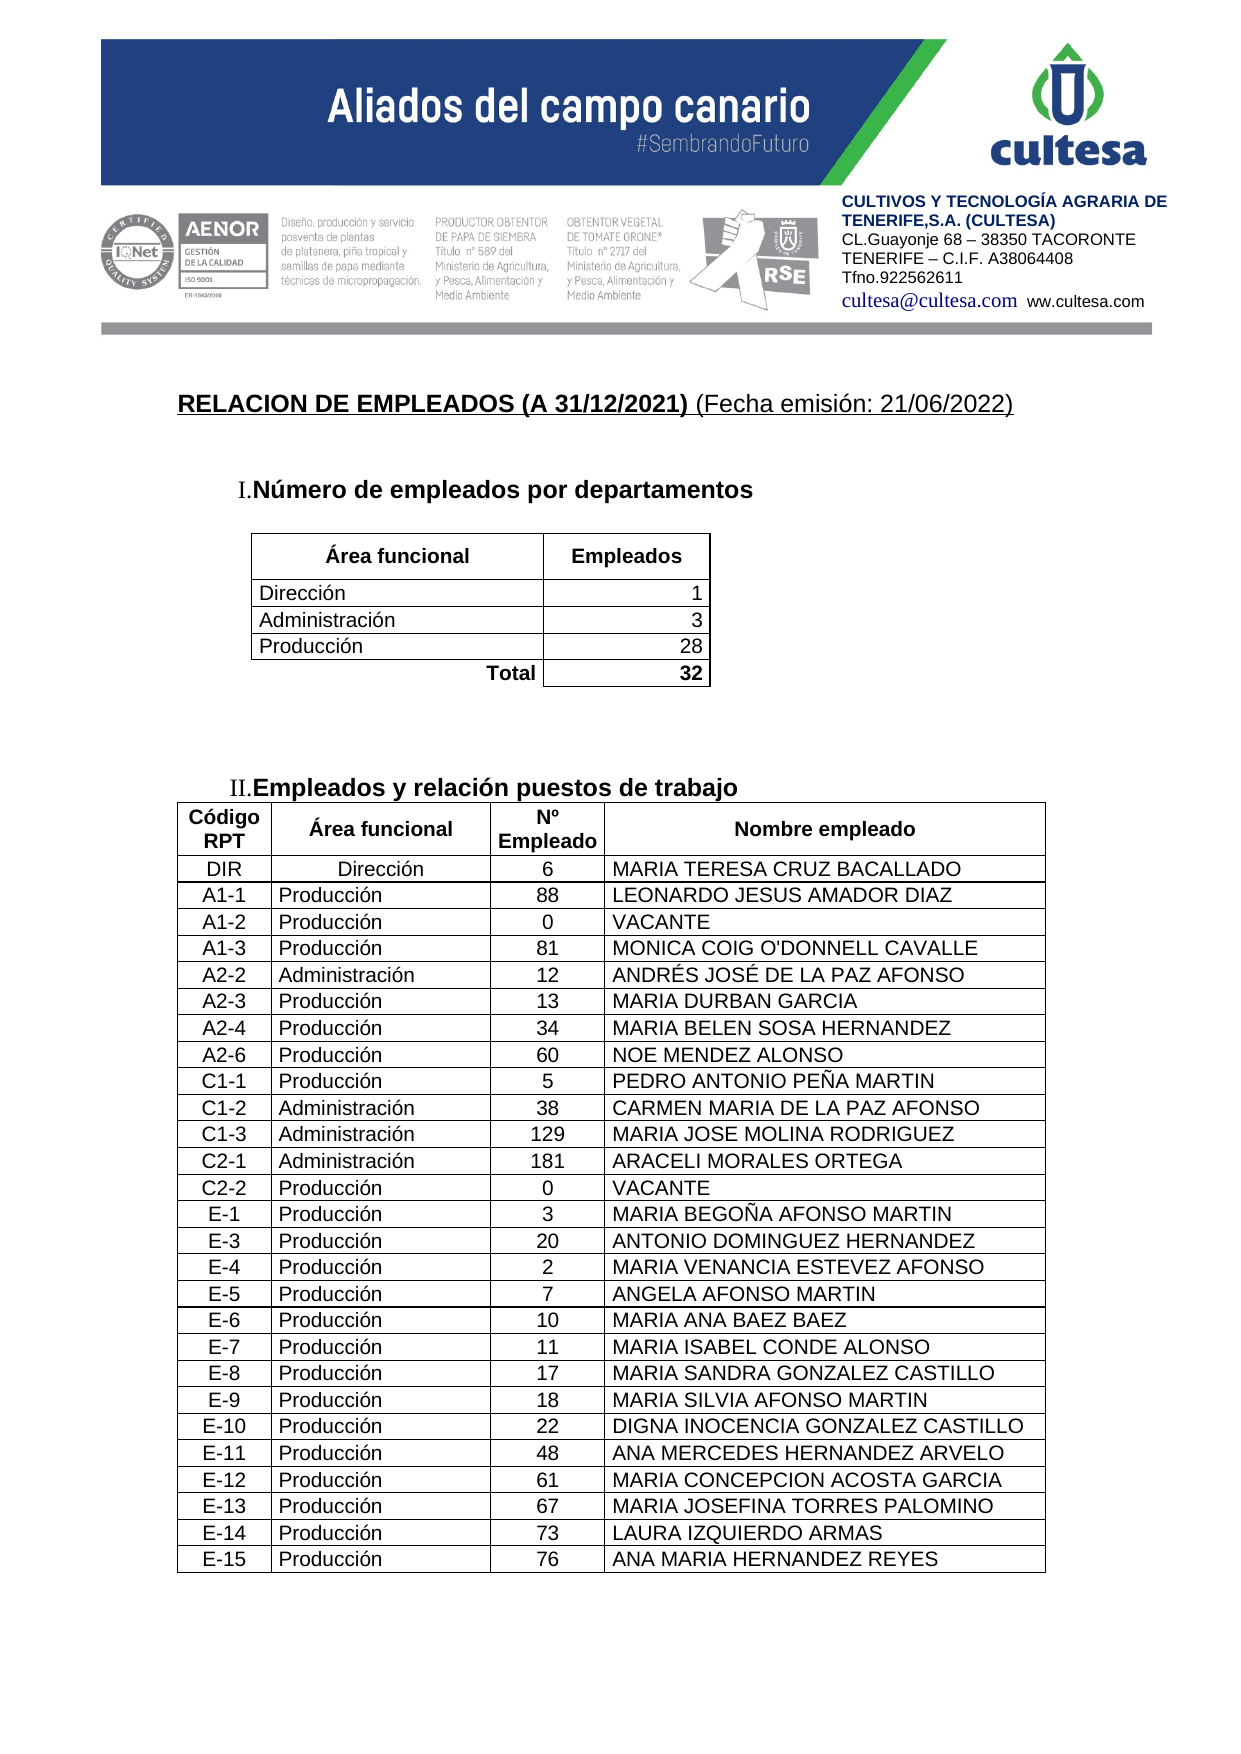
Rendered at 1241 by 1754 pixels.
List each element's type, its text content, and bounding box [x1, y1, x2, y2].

table_cell 28 [544, 634, 709, 659]
table_cell E-14 [178, 1520, 271, 1545]
table_cell 61 [491, 1467, 604, 1492]
table_cell 129 [491, 1121, 604, 1147]
table_cell Administración [272, 1121, 490, 1147]
table_cell Producción [272, 1361, 490, 1386]
table_header Nº Empleado [491, 803, 604, 855]
list Número de empleados por departamentos [215, 475, 1137, 504]
table_cell 12 [491, 962, 604, 988]
table_cell A2-6 [178, 1042, 271, 1067]
table_cell DIR [178, 856, 271, 881]
table_cell Administración [252, 607, 543, 632]
table_cell 20 [491, 1228, 604, 1253]
table_header Área funcional [272, 803, 490, 855]
table_cell 34 [491, 1015, 604, 1041]
table_cell 3 [491, 1201, 604, 1227]
table_cell 73 [491, 1520, 604, 1545]
table_cell CARMEN MARIA DE LA PAZ AFONSO [605, 1095, 1045, 1120]
table_cell Producción [272, 1201, 490, 1227]
table_cell C1-3 [178, 1121, 271, 1147]
table_cell ANTONIO DOMINGUEZ HERNANDEZ [605, 1228, 1045, 1253]
table_cell MARIA SANDRA GONZALEZ CASTILLO [605, 1361, 1045, 1386]
table_cell E-15 [178, 1546, 271, 1572]
table_cell 60 [491, 1042, 604, 1067]
table_cell E-10 [178, 1414, 271, 1439]
list Empleados y relación puestos de trabajo [215, 773, 1137, 802]
table_cell E-13 [178, 1493, 271, 1519]
table_cell Producción [272, 909, 490, 934]
table_cell Producción [252, 634, 543, 659]
table_cell 181 [491, 1148, 604, 1173]
table_cell Producción [272, 1467, 490, 1492]
table_cell Producción [272, 1414, 490, 1439]
table_cell NOE MENDEZ ALONSO [605, 1042, 1045, 1067]
table_cell MARIA TERESA CRUZ BACALLADO [605, 856, 1045, 881]
table_cell E-11 [178, 1440, 271, 1466]
table_cell 2 [491, 1254, 604, 1280]
table_cell E-3 [178, 1228, 271, 1253]
table_cell Producción [272, 1068, 490, 1094]
table_cell MARIA BEGOÑA AFONSO MARTIN [605, 1201, 1045, 1227]
table_cell ANA MERCEDES HERNANDEZ ARVELO [605, 1440, 1045, 1466]
table_cell A2-3 [178, 989, 271, 1014]
table_cell E-5 [178, 1281, 271, 1306]
table_cell Producción [272, 936, 490, 961]
table_cell MARIA JOSE MOLINA RODRIGUEZ [605, 1121, 1045, 1147]
table_cell 5 [491, 1068, 604, 1094]
table_header Área funcional [252, 534, 543, 579]
table_cell 13 [491, 989, 604, 1014]
table_header Nombre empleado [605, 803, 1045, 855]
table_cell LAURA IZQUIERDO ARMAS [605, 1520, 1045, 1545]
table_cell 11 [491, 1334, 604, 1359]
table_cell Producción [272, 1308, 490, 1333]
table_cell 22 [491, 1414, 604, 1439]
table_cell 17 [491, 1361, 604, 1386]
table_cell MARIA VENANCIA ESTEVEZ AFONSO [605, 1254, 1045, 1280]
table_cell Producción [272, 1440, 490, 1466]
table_cell MARIA SILVIA AFONSO MARTIN [605, 1387, 1045, 1413]
table_cell C1-2 [178, 1095, 271, 1120]
table_cell C2-2 [178, 1175, 271, 1200]
table_cell VACANTE [605, 909, 1045, 934]
table_cell Producción [272, 1175, 490, 1200]
table_cell Producción [272, 1387, 490, 1413]
table_cell 1 [544, 580, 709, 606]
table_cell E-4 [178, 1254, 271, 1280]
table_cell 81 [491, 936, 604, 961]
table_cell A2-4 [178, 1015, 271, 1041]
table_cell Total [252, 660, 543, 686]
table_cell ARACELI MORALES ORTEGA [605, 1148, 1045, 1173]
table_cell 32 [544, 660, 709, 686]
table_cell 38 [491, 1095, 604, 1120]
table_cell Producción [272, 1281, 490, 1306]
table_cell E-6 [178, 1308, 271, 1333]
table_cell Administración [272, 1148, 490, 1173]
table_cell 48 [491, 1440, 604, 1466]
text RELACION DE EMPLEADOS (A 31/12/2021) (Fecha emisión: 21/06/2022) [177, 388, 1137, 417]
table_cell C1-1 [178, 1068, 271, 1094]
table_cell PEDRO ANTONIO PEÑA MARTIN [605, 1068, 1045, 1094]
table_cell A1-2 [178, 909, 271, 934]
table_cell DIGNA INOCENCIA GONZALEZ CASTILLO [605, 1414, 1045, 1439]
table_cell Administración [272, 1095, 490, 1120]
table_cell A1-3 [178, 936, 271, 961]
table_cell 3 [544, 607, 709, 632]
table_cell Producción [272, 1015, 490, 1041]
table_cell Producción [272, 1334, 490, 1359]
table_cell Producción [272, 1546, 490, 1572]
table_cell E-7 [178, 1334, 271, 1359]
table_cell E-12 [178, 1467, 271, 1492]
table_cell 67 [491, 1493, 604, 1519]
table_cell Producción [272, 1254, 490, 1280]
table_cell Producción [272, 1520, 490, 1545]
table_cell E-9 [178, 1387, 271, 1413]
table_cell MARIA CONCEPCION ACOSTA GARCIA [605, 1467, 1045, 1492]
table_cell MARIA BELEN SOSA HERNANDEZ [605, 1015, 1045, 1041]
table_cell E-8 [178, 1361, 271, 1386]
table_cell 76 [491, 1546, 604, 1572]
table_cell Producción [272, 1042, 490, 1067]
table_cell Producción [272, 1493, 490, 1519]
table_cell 88 [491, 883, 604, 908]
table_cell Dirección [272, 856, 490, 881]
table_cell 18 [491, 1387, 604, 1413]
table_cell A1-1 [178, 883, 271, 908]
table_cell LEONARDO JESUS AMADOR DIAZ [605, 883, 1045, 908]
table_cell 0 [491, 1175, 604, 1200]
table_cell 6 [491, 856, 604, 881]
table_cell C2-1 [178, 1148, 271, 1173]
table_cell MONICA COIG O'DONNELL CAVALLE [605, 936, 1045, 961]
table_cell A2-2 [178, 962, 271, 988]
table_cell ANA MARIA HERNANDEZ REYES [605, 1546, 1045, 1572]
table_cell MARIA ANA BAEZ BAEZ [605, 1308, 1045, 1333]
table_cell ANGELA AFONSO MARTIN [605, 1281, 1045, 1306]
table_header Código RPT [178, 803, 271, 855]
table_cell E-1 [178, 1201, 271, 1227]
table_cell MARIA JOSEFINA TORRES PALOMINO [605, 1493, 1045, 1519]
table_cell MARIA DURBAN GARCIA [605, 989, 1045, 1014]
table_cell 0 [491, 909, 604, 934]
table_cell Producción [272, 1228, 490, 1253]
table_cell Producción [272, 883, 490, 908]
table_cell Administración [272, 962, 490, 988]
table_cell Dirección [252, 580, 543, 606]
table_cell ANDRÉS JOSÉ DE LA PAZ AFONSO [605, 962, 1045, 988]
table_cell 10 [491, 1308, 604, 1333]
table_cell MARIA ISABEL CONDE ALONSO [605, 1334, 1045, 1359]
table_header Empleados [544, 534, 709, 579]
table_cell Producción [272, 989, 490, 1014]
table_cell 7 [491, 1281, 604, 1306]
table_cell VACANTE [605, 1175, 1045, 1200]
